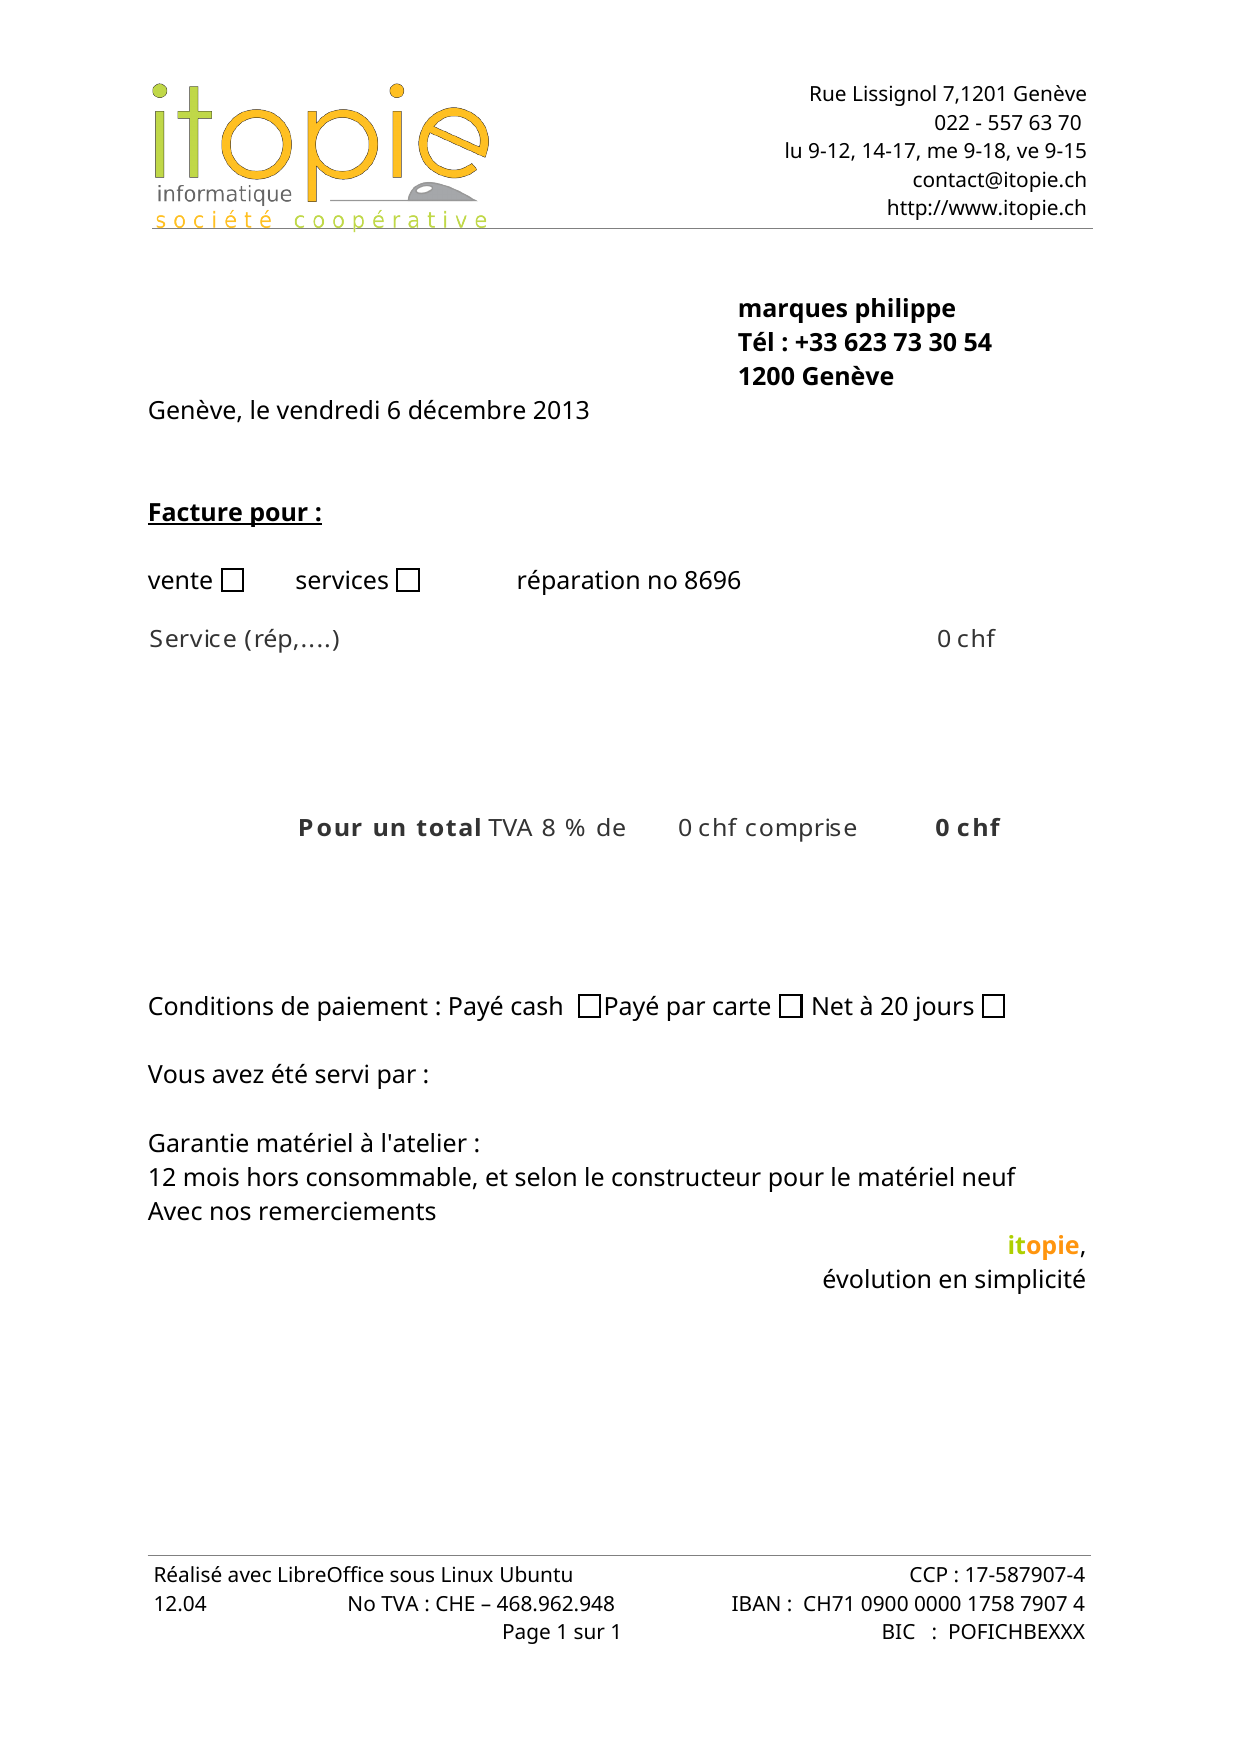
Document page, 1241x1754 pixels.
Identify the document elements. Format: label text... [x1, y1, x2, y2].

text 1200 Genève [148, 358, 1093, 392]
picture [138, 72, 500, 244]
text marques philippe [148, 290, 1093, 324]
text Garantie matériel à l'atelier : [148, 1125, 1093, 1159]
text Facture pour : [148, 495, 1093, 529]
text Tél : +33 623 73 30 54 [148, 324, 1093, 358]
text itopie, [148, 1227, 1093, 1262]
text Avec nos remerciements [148, 1193, 1093, 1227]
text 12 mois hors consommable, et selon le constructeur pour le matériel neuf [148, 1159, 1093, 1193]
text évolution en simplicité [148, 1262, 1093, 1296]
text vente services réparation no 8696 [148, 563, 1093, 597]
text Conditions de paiement : Payé cash Payé par carte Net à 20 jours [148, 989, 1093, 1023]
text Vous avez été servi par : [148, 1057, 1093, 1091]
text Genève, le vendredi 6 décembre 2013 [148, 392, 1093, 427]
